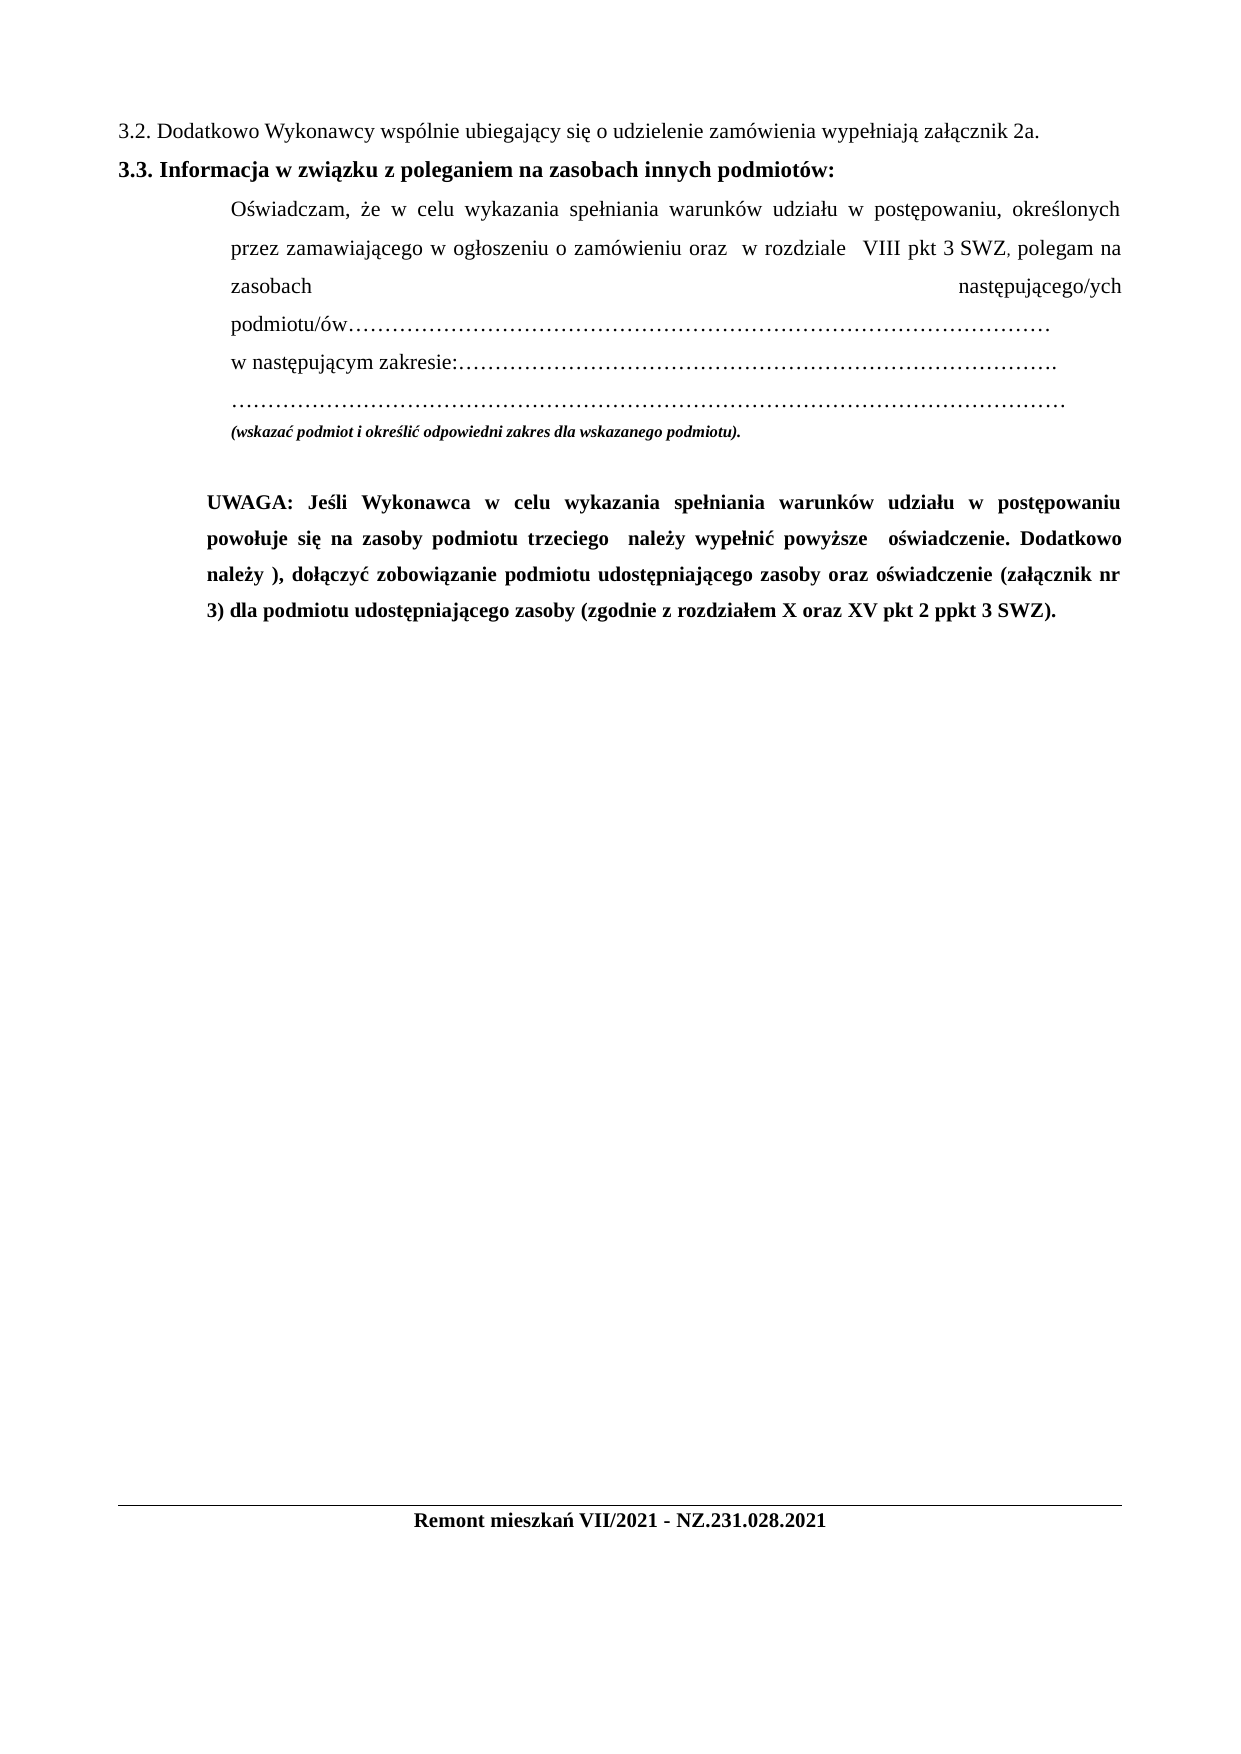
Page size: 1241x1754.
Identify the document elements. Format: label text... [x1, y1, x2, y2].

list Oświadczam, że w celu wykazania spełniania warunków udziału w postępowaniu, określonych przez zamawiającego w ogłoszeniu o zamówieniu oraz w rozdziale VIII pkt 3 SWZ, polegam na zasobach następującego/ych podmiotu/ów…………………………………………………………………………………… [193, 196, 1122, 336]
list UWAGA: Jeśli Wykonawca w celu wykazania spełniania warunków udziału w postępowaniu powołuje się na zasoby podmiotu trzeciego należy wypełnić powyższe oświadczenie. Dodatkowo należy ), dołączyć zobowiązanie podmiotu udostępniającego zasoby oraz oświadczenie (załącznik nr 3) dla podmiotu udostępniającego zasoby (zgodnie z rozdziałem X oraz XV pkt 2 ppkt 3 SWZ). [207, 490, 1122, 622]
list w następującym zakresie:………………………………………………………………………. ……………………………………………………………………………………………………(wskazać podmiot i określić odpowiedni zakres dla wskazanego podmiotu). [193, 349, 1122, 441]
text Remont mieszkań VII/2021 - NZ.231.028.2021 [118, 1506, 1122, 1532]
list 3.3. Informacja w związku z poleganiem na zasobach innych podmiotów: [118, 156, 1122, 183]
list 3.2. Dodatkowo Wykonawcy wspólnie ubiegający się o udzielenie zamówienia wypełniają załącznik 2a. [118, 118, 1122, 144]
